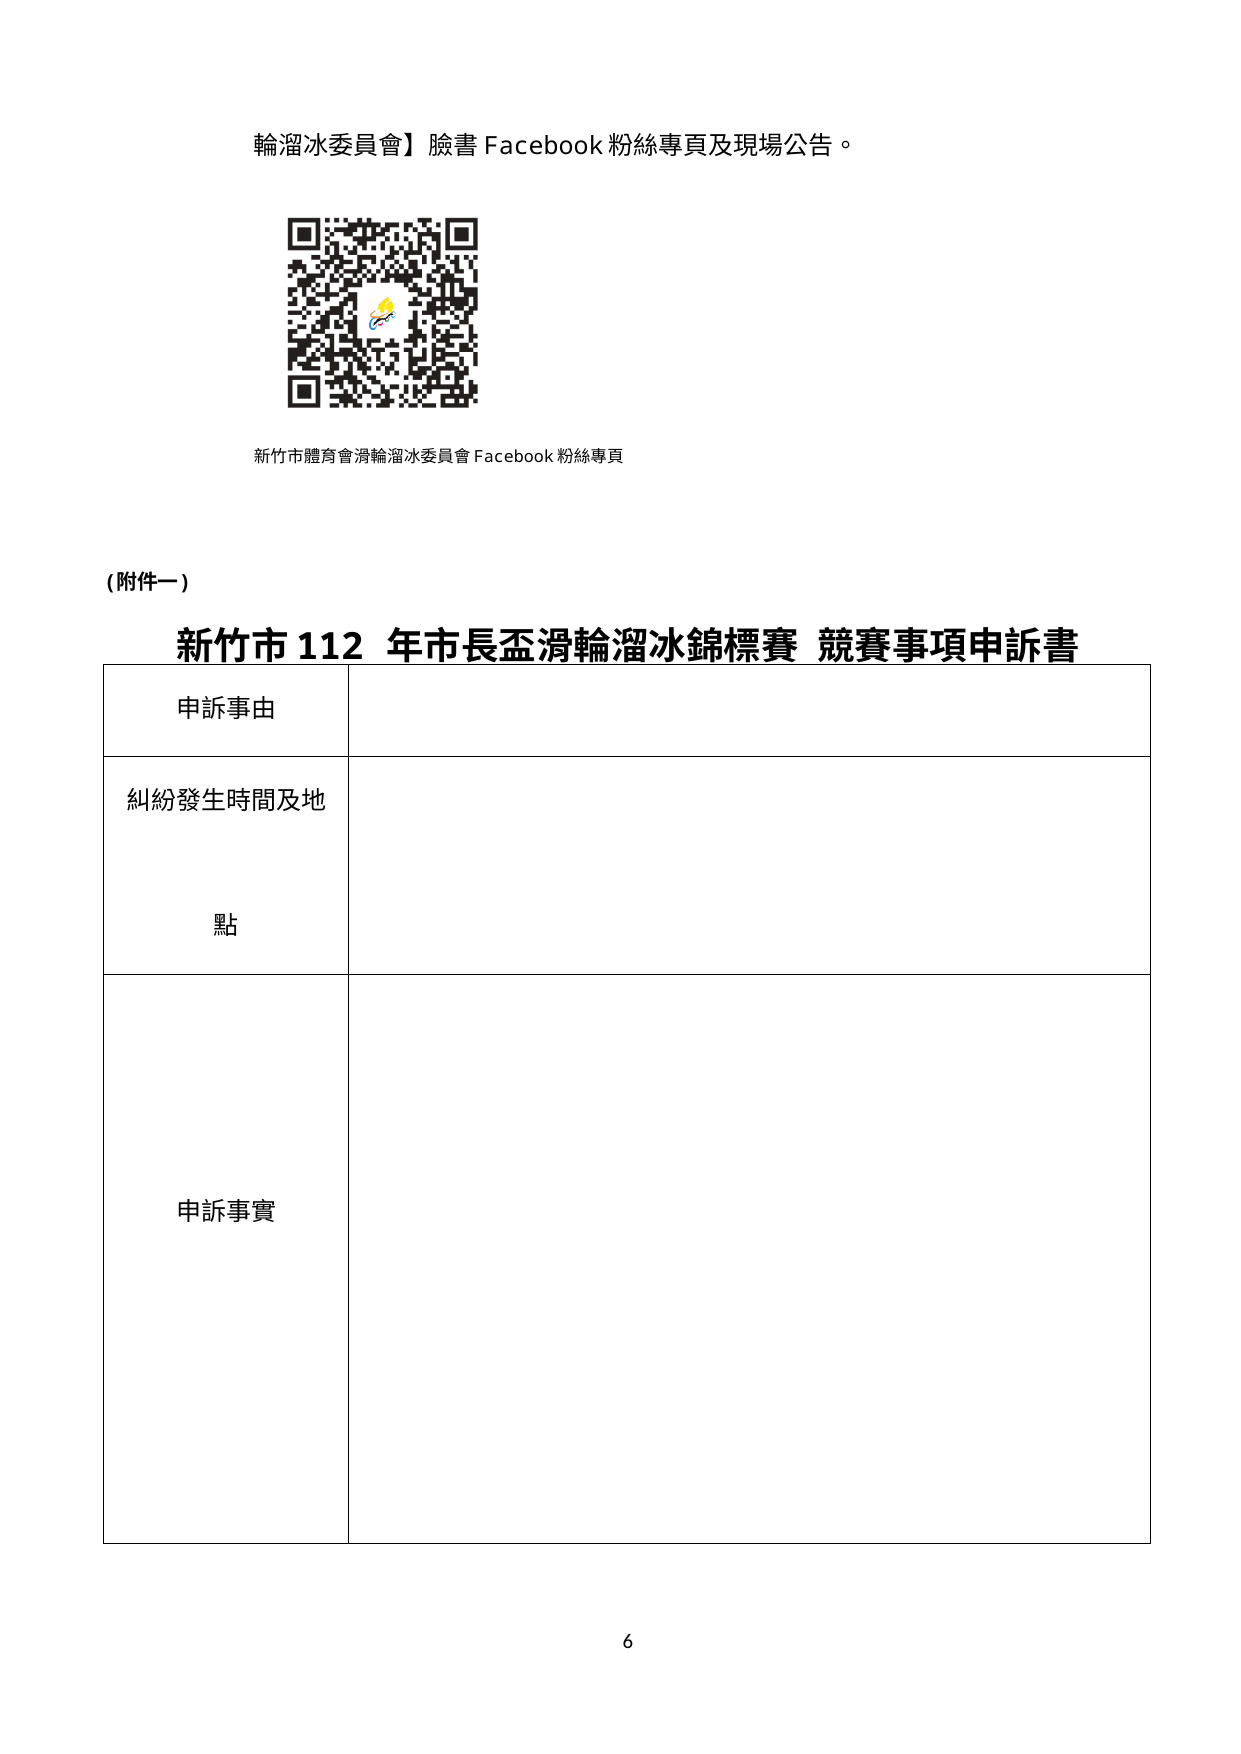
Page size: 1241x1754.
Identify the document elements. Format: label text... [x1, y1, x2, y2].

text 輪溜冰委員會】臉書Facebook粉絲專頁及現場公告。 [253, 102, 1152, 164]
table_cell [349, 757, 1150, 973]
table_header 申訴事由 [104, 665, 348, 756]
table_cell [349, 975, 1150, 1543]
text 新竹市體育會滑輪溜冰委員會Facebook粉絲專頁 [253, 414, 1152, 477]
table_cell 糾紛發生時間及地點 [104, 757, 348, 973]
table_header [349, 665, 1150, 756]
text 新竹市112 年市長盃滑輪溜冰錦標賽 競賽事項申訴書 [103, 602, 1152, 664]
text (附件一) [103, 539, 1152, 602]
table_cell 申訴事實 [104, 975, 348, 1543]
